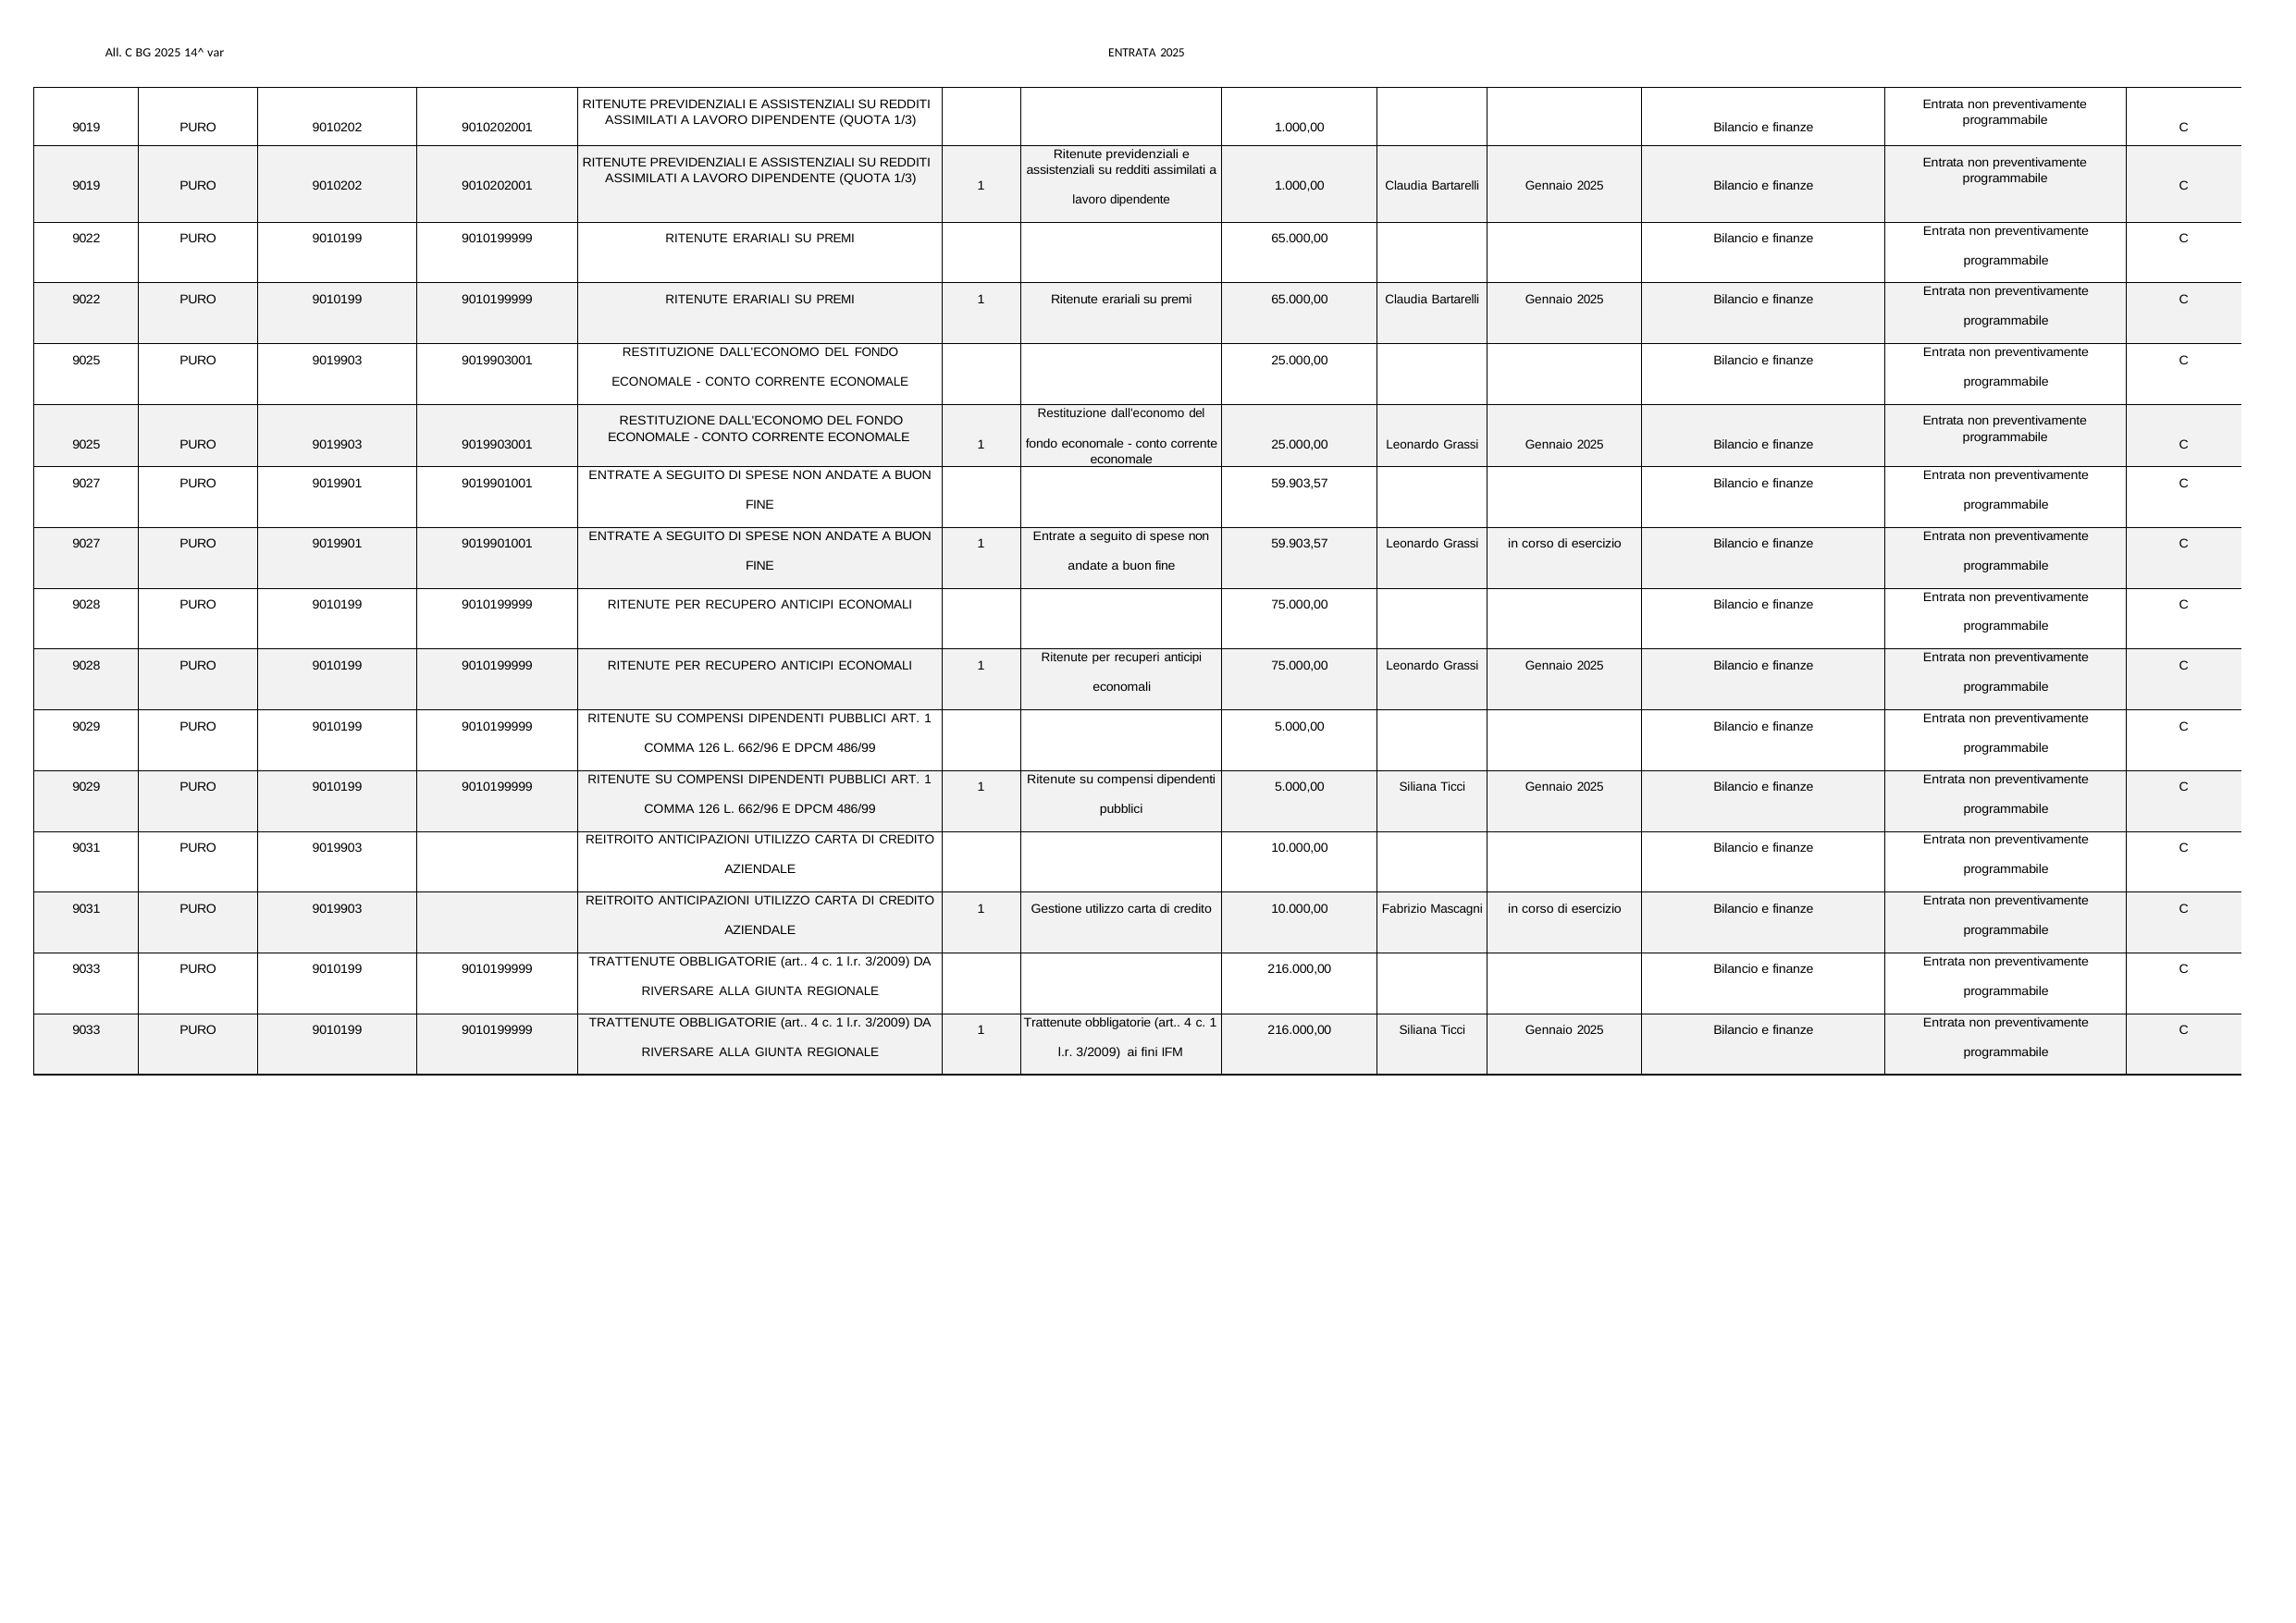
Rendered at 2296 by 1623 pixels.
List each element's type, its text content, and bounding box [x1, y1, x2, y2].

table_cell Ritenute per recuperi anticipi economali [1021, 649, 1221, 709]
table_cell [1377, 223, 1487, 282]
table_cell [1377, 953, 1487, 1014]
table_cell Trattenute obbligatorie (art.. 4 c. 1 l.r. 3/2009) ai fini IFM [1021, 1014, 1221, 1074]
table_cell 9019903 [258, 405, 416, 466]
table_cell Bilancio e finanze [1642, 953, 1884, 1014]
table_cell Bilancio e finanze [1642, 771, 1884, 830]
table_cell RITENUTE PER RECUPERO ANTICIPI ECONOMALI [578, 649, 942, 709]
table_cell Ritenute erariali su premi [1021, 283, 1221, 343]
table_cell Entrate a seguito di spese non andate a buon fine [1021, 528, 1221, 588]
table_cell ENTRATE A SEGUITO DI SPESE NON ANDATE A BUON FINE [578, 467, 942, 527]
table_cell 25.000,00 [1222, 405, 1376, 466]
table_cell 9019901001 [417, 467, 577, 527]
table_cell 9019903001 [417, 344, 577, 404]
table_cell Entrata non preventivamente programmabile [1885, 405, 2126, 466]
table_cell C [2127, 405, 2241, 466]
table_cell [417, 832, 577, 891]
table_cell Entrata non preventivamente programmabile [1885, 589, 2126, 648]
table_cell 9019 [34, 146, 138, 221]
table_cell RITENUTE PER RECUPERO ANTICIPI ECONOMALI [578, 589, 942, 648]
table_cell RITENUTE SU COMPENSI DIPENDENTI PUBBLICI ART. 1 COMMA 126 L. 662/96 E DPCM 486/99 [578, 771, 942, 830]
table_cell 216.000,00 [1222, 953, 1376, 1014]
table_cell RITENUTE PREVIDENZIALI E ASSISTENZIALI SU REDDITI ASSIMILATI A LAVORO DIPENDENTE (QUOTA 1/3) [578, 88, 942, 145]
table_cell [1377, 710, 1487, 770]
table_cell 9010199999 [417, 1014, 577, 1074]
table_cell Entrata non preventivamente programmabile [1885, 344, 2126, 404]
table_cell PURO [139, 710, 257, 770]
table_cell C [2127, 1014, 2241, 1074]
table_cell 1 [943, 1014, 1020, 1074]
table_cell [1021, 832, 1221, 891]
table_cell Entrata non preventivamente programmabile [1885, 771, 2126, 830]
table_cell Claudia Bartarelli [1377, 146, 1487, 221]
table_cell [943, 710, 1020, 770]
table_cell 9022 [34, 283, 138, 343]
table_cell PURO [139, 467, 257, 527]
table_cell Entrata non preventivamente programmabile [1885, 88, 2126, 145]
table_cell REITROITO ANTICIPAZIONI UTILIZZO CARTA DI CREDITO AZIENDALE [578, 832, 942, 891]
table_cell PURO [139, 88, 257, 145]
table_cell 9025 [34, 405, 138, 466]
table_cell 1.000,00 [1222, 146, 1376, 221]
table_cell 9010199 [258, 649, 416, 709]
table_cell TRATTENUTE OBBLIGATORIE (art.. 4 c. 1 l.r. 3/2009) DA RIVERSARE ALLA GIUNTA REGIONALE [578, 1014, 942, 1074]
table_cell PURO [139, 589, 257, 648]
table_cell Entrata non preventivamente programmabile [1885, 223, 2126, 282]
table_cell PURO [139, 771, 257, 830]
table_cell RESTITUZIONE DALL'ECONOMO DEL FONDO ECONOMALE - CONTO CORRENTE ECONOMALE [578, 344, 942, 404]
table_cell Bilancio e finanze [1642, 405, 1884, 466]
table_cell [1487, 88, 1641, 145]
table_cell Claudia Bartarelli [1377, 283, 1487, 343]
table_cell 9029 [34, 710, 138, 770]
table_cell [1377, 467, 1487, 527]
table_cell [1487, 710, 1641, 770]
table_cell 9028 [34, 589, 138, 648]
table_cell 59.903,57 [1222, 528, 1376, 588]
table_cell Fabrizio Mascagni [1377, 892, 1487, 953]
table_cell [943, 832, 1020, 891]
table_cell C [2127, 467, 2241, 527]
table_cell C [2127, 589, 2241, 648]
table_cell Entrata non preventivamente programmabile [1885, 146, 2126, 221]
table_cell 9010199999 [417, 649, 577, 709]
table_cell Entrata non preventivamente programmabile [1885, 832, 2126, 891]
table_cell [1487, 344, 1641, 404]
table_cell Gennaio 2025 [1487, 405, 1641, 466]
table_cell 9010199999 [417, 589, 577, 648]
table_cell 1 [943, 146, 1020, 221]
table_cell 9027 [34, 528, 138, 588]
table_cell PURO [139, 953, 257, 1014]
table_cell Entrata non preventivamente programmabile [1885, 467, 2126, 527]
table_cell 1 [943, 649, 1020, 709]
table_cell 9010202 [258, 146, 416, 221]
table_cell Bilancio e finanze [1642, 710, 1884, 770]
table_cell 9027 [34, 467, 138, 527]
table_cell 25.000,00 [1222, 344, 1376, 404]
table_cell [1021, 589, 1221, 648]
table_cell 5.000,00 [1222, 771, 1376, 830]
table_cell 9010199 [258, 710, 416, 770]
table_cell Gennaio 2025 [1487, 771, 1641, 830]
table_cell Bilancio e finanze [1642, 223, 1884, 282]
table_cell C [2127, 649, 2241, 709]
table_cell 9031 [34, 832, 138, 891]
table_cell Gennaio 2025 [1487, 283, 1641, 343]
table_cell in corso di esercizio [1487, 892, 1641, 953]
table_cell 9033 [34, 1014, 138, 1074]
table_cell 1 [943, 283, 1020, 343]
table_cell [1377, 589, 1487, 648]
table_cell C [2127, 892, 2241, 953]
table_cell Bilancio e finanze [1642, 832, 1884, 891]
table_cell [1487, 953, 1641, 1014]
table_cell 9010199999 [417, 771, 577, 830]
table_cell [1487, 223, 1641, 282]
table_cell PURO [139, 892, 257, 953]
table_cell Bilancio e finanze [1642, 283, 1884, 343]
table_cell 9019 [34, 88, 138, 145]
table_cell RESTITUZIONE DALL'ECONOMO DEL FONDO ECONOMALE - CONTO CORRENTE ECONOMALE [578, 405, 942, 466]
table_cell 9010202 [258, 88, 416, 145]
table_cell [1021, 223, 1221, 282]
table_cell 65.000,00 [1222, 283, 1376, 343]
table_cell 9022 [34, 223, 138, 282]
table_cell Leonardo Grassi [1377, 528, 1487, 588]
table_cell 65.000,00 [1222, 223, 1376, 282]
table_cell [1377, 344, 1487, 404]
table_cell 9019901 [258, 528, 416, 588]
table_cell Bilancio e finanze [1642, 649, 1884, 709]
table_cell 75.000,00 [1222, 589, 1376, 648]
table_cell 9029 [34, 771, 138, 830]
table_cell PURO [139, 283, 257, 343]
table_cell C [2127, 223, 2241, 282]
table_cell [417, 892, 577, 953]
table_cell Bilancio e finanze [1642, 88, 1884, 145]
table_cell [1021, 710, 1221, 770]
table_cell RITENUTE ERARIALI SU PREMI [578, 223, 942, 282]
table_cell C [2127, 88, 2241, 145]
table_cell [943, 589, 1020, 648]
table_cell PURO [139, 649, 257, 709]
table_cell 9010199 [258, 771, 416, 830]
table_cell Bilancio e finanze [1642, 892, 1884, 953]
table_cell PURO [139, 528, 257, 588]
table_cell Ritenute su compensi dipendenti pubblici [1021, 771, 1221, 830]
table_cell PURO [139, 344, 257, 404]
table_cell [1021, 467, 1221, 527]
table_cell REITROITO ANTICIPAZIONI UTILIZZO CARTA DI CREDITO AZIENDALE [578, 892, 942, 953]
table_cell Entrata non preventivamente programmabile [1885, 283, 2126, 343]
table_cell [1377, 88, 1487, 145]
table_cell C [2127, 771, 2241, 830]
table_cell 10.000,00 [1222, 832, 1376, 891]
table_cell Gennaio 2025 [1487, 1014, 1641, 1074]
table_cell ENTRATE A SEGUITO DI SPESE NON ANDATE A BUON FINE [578, 528, 942, 588]
table_cell [1377, 832, 1487, 891]
table_cell 9010202001 [417, 146, 577, 221]
table_cell PURO [139, 832, 257, 891]
table_cell 9010199 [258, 589, 416, 648]
table_cell 216.000,00 [1222, 1014, 1376, 1074]
table_cell C [2127, 832, 2241, 891]
table_cell 9010199 [258, 283, 416, 343]
table_cell 9019903001 [417, 405, 577, 466]
table_cell Bilancio e finanze [1642, 146, 1884, 221]
table_cell Entrata non preventivamente programmabile [1885, 892, 2126, 953]
table_cell [1021, 88, 1221, 145]
table_cell [1021, 953, 1221, 1014]
table_cell PURO [139, 1014, 257, 1074]
table_cell C [2127, 146, 2241, 221]
table_cell [1487, 467, 1641, 527]
table_cell [943, 223, 1020, 282]
table_cell 9010199999 [417, 710, 577, 770]
table_cell PURO [139, 405, 257, 466]
table_cell 75.000,00 [1222, 649, 1376, 709]
table_cell Entrata non preventivamente programmabile [1885, 649, 2126, 709]
table_cell 9010199999 [417, 953, 577, 1014]
table_cell Bilancio e finanze [1642, 528, 1884, 588]
table_cell 10.000,00 [1222, 892, 1376, 953]
table_cell Gennaio 2025 [1487, 649, 1641, 709]
table_cell C [2127, 710, 2241, 770]
table_cell [943, 953, 1020, 1014]
table_cell Bilancio e finanze [1642, 1014, 1884, 1074]
table_cell 9010199999 [417, 223, 577, 282]
table_cell 9033 [34, 953, 138, 1014]
table_cell Restituzione dall'economo del fondo economale - conto corrente economale [1021, 405, 1221, 466]
table_cell RITENUTE PREVIDENZIALI E ASSISTENZIALI SU REDDITI ASSIMILATI A LAVORO DIPENDENTE (QUOTA 1/3) [578, 146, 942, 221]
table_cell Ritenute previdenziali e assistenziali su redditi assimilati a lavoro dipendente [1021, 146, 1221, 221]
table_cell 9010199999 [417, 283, 577, 343]
table_cell Entrata non preventivamente programmabile [1885, 710, 2126, 770]
table_cell 59.903,57 [1222, 467, 1376, 527]
table_cell 9019901001 [417, 528, 577, 588]
table_cell 5.000,00 [1222, 710, 1376, 770]
table_cell Leonardo Grassi [1377, 649, 1487, 709]
table_cell 1 [943, 771, 1020, 830]
table_cell C [2127, 283, 2241, 343]
table_cell 9010199 [258, 953, 416, 1014]
table_cell 1 [943, 892, 1020, 953]
table_cell Leonardo Grassi [1377, 405, 1487, 466]
table_cell 9019901 [258, 467, 416, 527]
table_cell [1487, 832, 1641, 891]
table_cell 9010199 [258, 1014, 416, 1074]
table_cell C [2127, 344, 2241, 404]
table_cell Siliana Ticci [1377, 1014, 1487, 1074]
table_cell Bilancio e finanze [1642, 467, 1884, 527]
table_cell Gestione utilizzo carta di credito [1021, 892, 1221, 953]
table_cell 9025 [34, 344, 138, 404]
table_cell 1 [943, 528, 1020, 588]
table_cell PURO [139, 223, 257, 282]
table_cell 1.000,00 [1222, 88, 1376, 145]
table_cell Entrata non preventivamente programmabile [1885, 1014, 2126, 1074]
table_cell 9019903 [258, 892, 416, 953]
table_cell C [2127, 528, 2241, 588]
table_cell [1487, 589, 1641, 648]
table_cell Bilancio e finanze [1642, 589, 1884, 648]
table_cell [943, 467, 1020, 527]
table_cell Gennaio 2025 [1487, 146, 1641, 221]
table_cell [1021, 344, 1221, 404]
table_cell RITENUTE ERARIALI SU PREMI [578, 283, 942, 343]
table_cell RITENUTE SU COMPENSI DIPENDENTI PUBBLICI ART. 1 COMMA 126 L. 662/96 E DPCM 486/99 [578, 710, 942, 770]
table_cell PURO [139, 146, 257, 221]
table_cell TRATTENUTE OBBLIGATORIE (art.. 4 c. 1 l.r. 3/2009) DA RIVERSARE ALLA GIUNTA REGIONALE [578, 953, 942, 1014]
table_cell 9028 [34, 649, 138, 709]
table_cell 9010199 [258, 223, 416, 282]
table_cell Entrata non preventivamente programmabile [1885, 528, 2126, 588]
table_cell 1 [943, 405, 1020, 466]
table_cell 9010202001 [417, 88, 577, 145]
table_cell [943, 88, 1020, 145]
table_cell 9019903 [258, 832, 416, 891]
table_cell Entrata non preventivamente programmabile [1885, 953, 2126, 1014]
table_cell Bilancio e finanze [1642, 344, 1884, 404]
table_cell Siliana Ticci [1377, 771, 1487, 830]
table_cell 9019903 [258, 344, 416, 404]
table_cell C [2127, 953, 2241, 1014]
table_cell 9031 [34, 892, 138, 953]
table_cell [943, 344, 1020, 404]
table_cell in corso di esercizio [1487, 528, 1641, 588]
